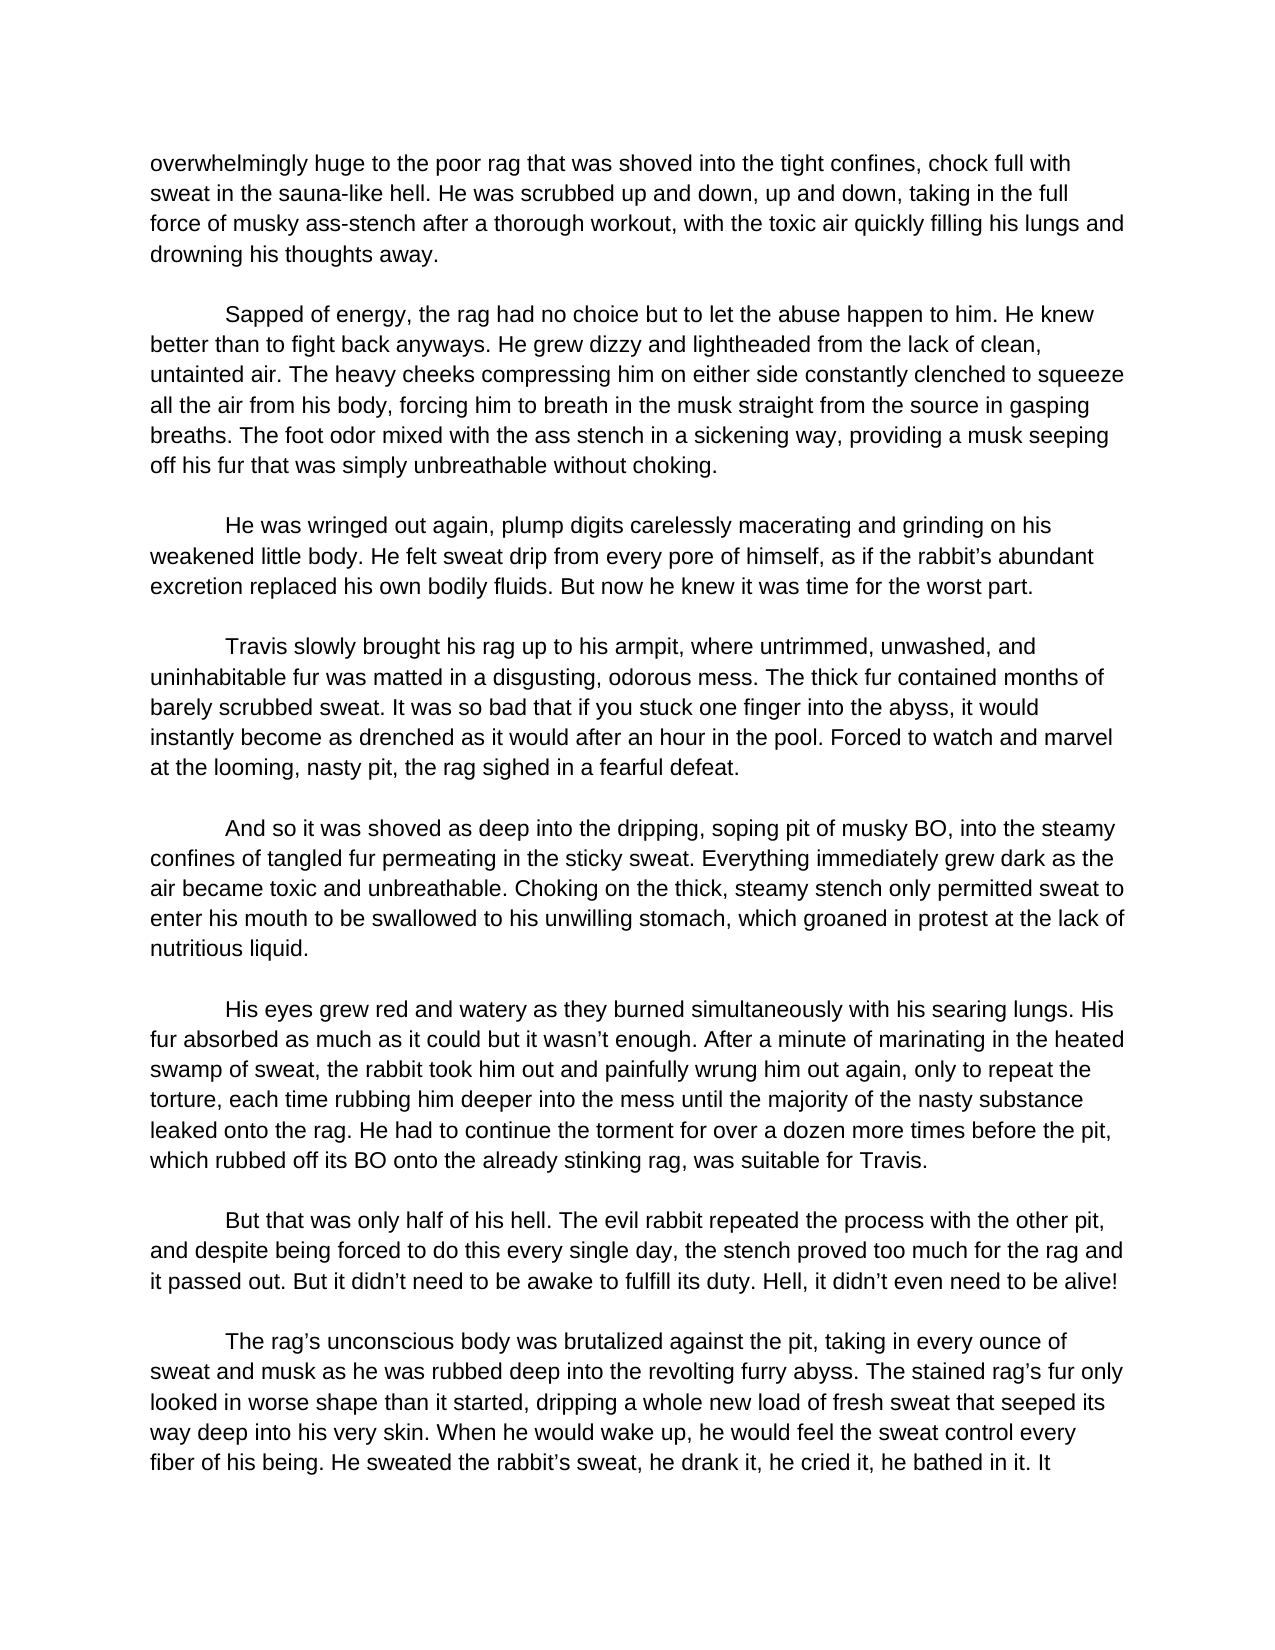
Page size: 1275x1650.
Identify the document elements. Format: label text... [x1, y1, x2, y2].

text Travis slowly brought his rag up to his armpit, where untrimmed, unwashed, and uninhabitable fur was matted in a disgusting, odorous mess. The thick fur contained months of barely scrubbed sweat. It was so bad that if you stuck one finger into the abyss, it would instantly become as drenched as it would after an hour in the pool. Forced to watch and marvel at the looming, nasty pit, the rag sighed in a fearful defeat. [150, 633, 1125, 781]
text He was wringed out again, plump digits carelessly macerating and grinding on his weakened little body. He felt sweat drip from every pore of himself, as if the rabbit’s abundant excretion replaced his own bodily fluids. But now he knew it was time for the worst part. [150, 512, 1125, 599]
text overwhelmingly huge to the poor rag that was shoved into the tight confines, chock full with sweat in the sauna-like hell. He was scrubbed up and down, up and down, taking in the full force of musky ass-stench after a thorough workout, with the toxic air quickly filling his lungs and drowning his thoughts away. [150, 150, 1125, 267]
text And so it was shoved as deep into the dripping, soping pit of musky BO, into the steamy confines of tangled fur permeating in the sticky sweat. Everything immediately grew dark as the air became toxic and unbreathable. Choking on the thick, steamy stench only permitted sweat to enter his mouth to be swallowed to his unwilling stomach, which groaned in protest at the lack of nutritious liquid. [150, 814, 1125, 962]
text But that was only half of his hell. The evil rabbit repeated the process with the other pit, and despite being forced to do this every single day, the stench proved too much for the rag and it passed out. But it didn’t need to be awake to fulfill its duty. Hell, it didn’t even need to be alive! [150, 1207, 1125, 1294]
text The rag’s unconscious body was brutalized against the pit, taking in every ounce of sweat and musk as he was rubbed deep into the revolting furry abyss. The stained rag’s fur only looked in worse shape than it started, dripping a whole new load of fresh sweat that seeped its way deep into his very skin. When he would wake up, he would feel the sweat control every fiber of his being. He sweated the rabbit’s sweat, he drank it, he cried it, he bathed in it. It [150, 1328, 1125, 1475]
text Sapped of energy, the rag had no choice but to let the abuse happen to him. He knew better than to fight back anyways. He grew dizzy and lightheaded from the lack of clean, untainted air. The heavy cheeks compressing him on either side constantly clenched to squeeze all the air from his body, forcing him to breath in the musk straight from the source in gasping breaths. The foot odor mixed with the ass stench in a sickening way, providing a musk seeping off his fur that was simply unbreathable without choking. [150, 301, 1125, 478]
text His eyes grew red and watery as they burned simultaneously with his searing lungs. His fur absorbed as much as it could but it wasn’t enough. After a minute of marinating in the heated swamp of sweat, the rabbit took him out and painfully wrung him out again, only to repeat the torture, each time rubbing him deeper into the mess until the majority of the nasty substance leaked onto the rag. He had to continue the torment for over a dozen more times before the pit, which rubbed off its BO onto the already stinking rag, was suitable for Travis. [150, 996, 1125, 1173]
